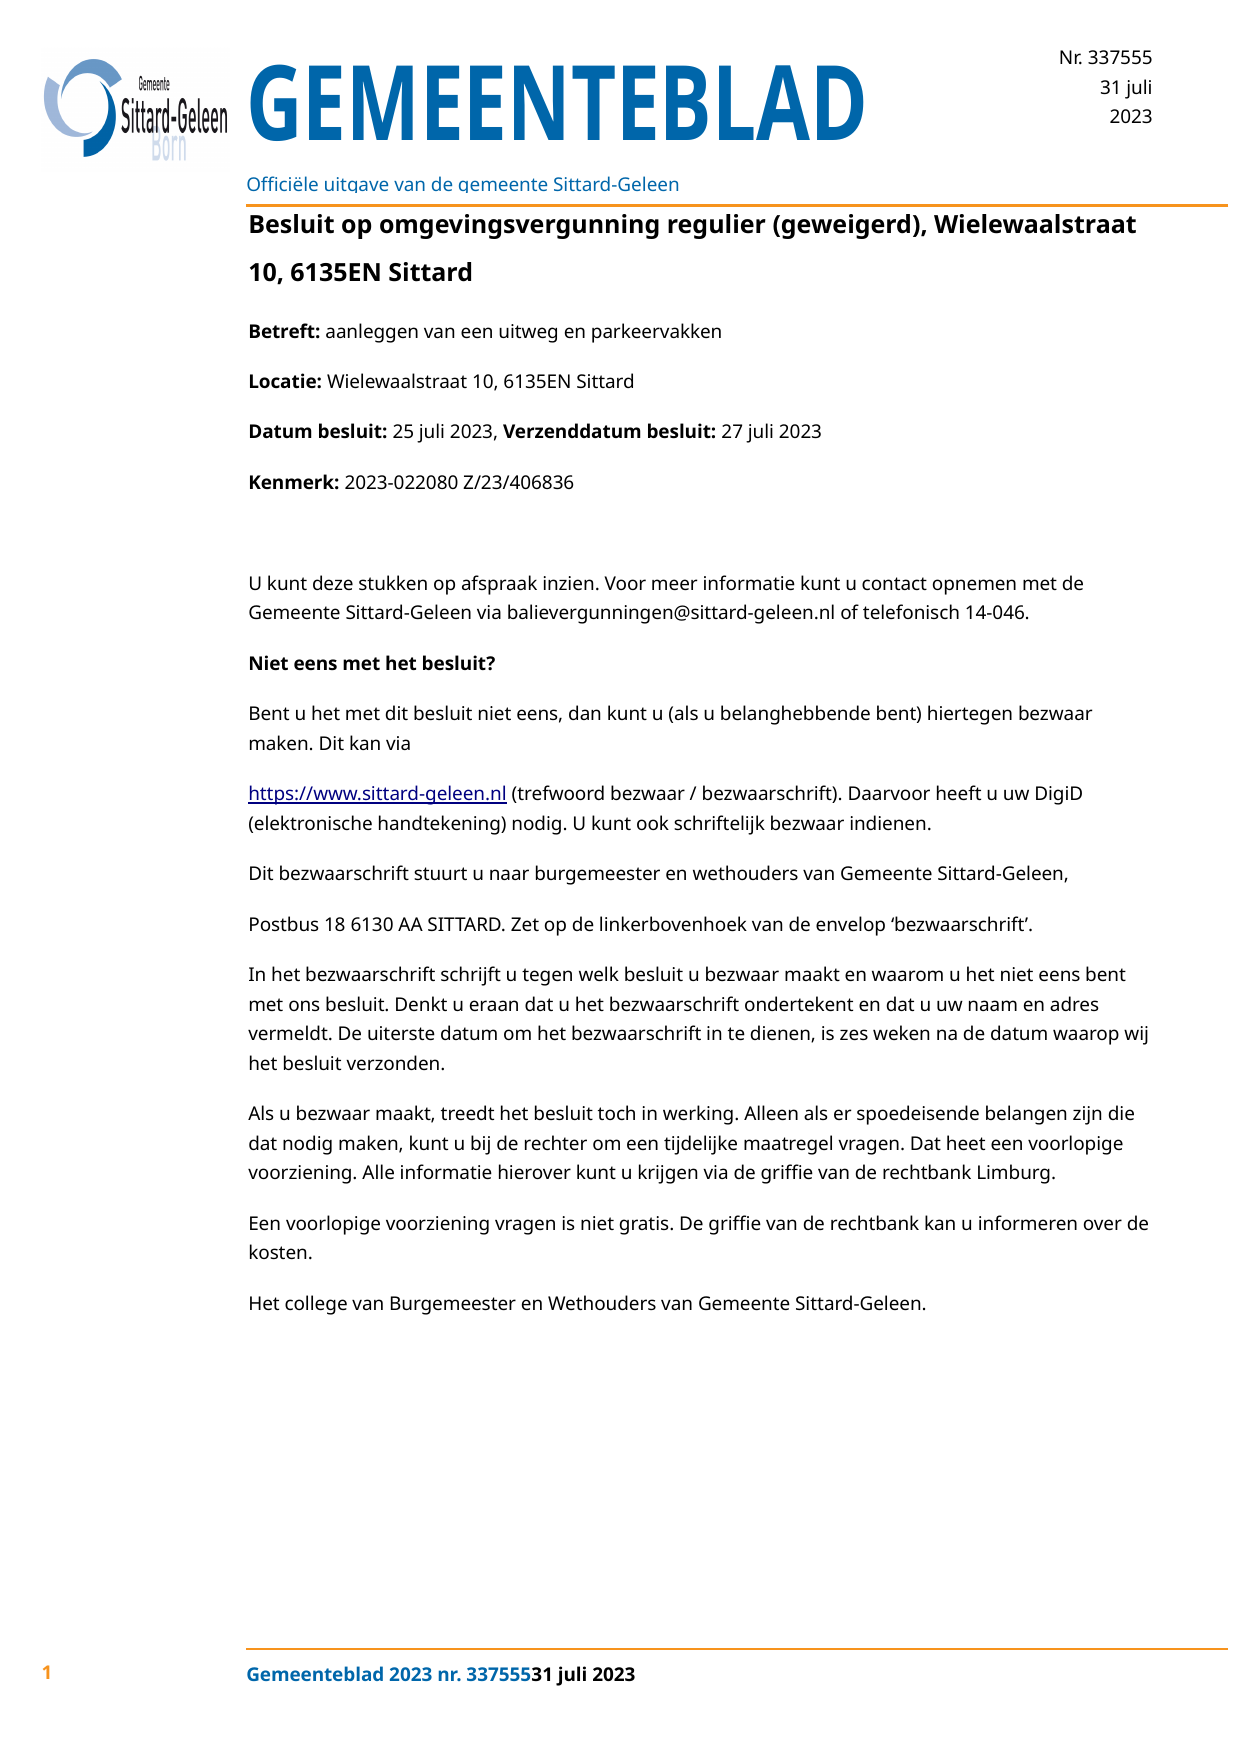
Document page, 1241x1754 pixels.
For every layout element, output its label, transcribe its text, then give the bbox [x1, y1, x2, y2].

text https://www.sittard-geleen.nl (trefwoord bezwaar / bezwaarschrift). Daarvoor heeft u uw DigiD (elektronische handtekening) nodig. U kunt ook schriftelijk bezwaar indienen. [248, 780, 1152, 836]
text Locatie: Wielewaalstraat 10, 6135EN Sittard [248, 368, 1152, 394]
text Als u bezwaar maakt, treedt het besluit toch in werking. Alleen als er spoedeisende belangen zijn die dat nodig maken, kunt u bij de rechter om een tijdelijke maatregel vragen. Dat heet een voorlopige voorziening. Alle informatie hierover kunt u krijgen via de griffie van de rechtbank Limburg. [248, 1100, 1152, 1185]
text Betreft: aanleggen van een uitweg en parkeervakken [248, 318, 1152, 344]
picture [41, 47, 231, 172]
text Het college van Burgemeester en Wethouders van Gemeente Sittard-Geleen. [248, 1290, 1152, 1316]
text Dit bezwaarschrift stuurt u naar burgemeester en wethouders van Gemeente Sittard-Geleen, [248, 860, 1152, 886]
text Niet eens met het besluit? [248, 650, 1152, 676]
text Postbus 18 6130 AA SITTARD. Zet op de linkerbovenhoek van de envelop ‘bezwaarschrift’. [248, 911, 1152, 937]
text Datum besluit: 25 juli 2023, Verzenddatum besluit: 27 juli 2023 [248, 419, 1152, 444]
text In het bezwaarschrift schrijft u tegen welk besluit u bezwaar maakt en waarom u het niet eens bent met ons besluit. Denkt u eraan dat u het bezwaarschrift ondertekent en dat u uw naam en adres vermeldt. De uiterste datum om het bezwaarschrift in te dienen, is zes weken na de datum waarop wij het besluit verzonden. [248, 961, 1152, 1076]
text Een voorlopige voorziening vragen is niet gratis. De griffie van de rechtbank kan u informeren over de kosten. [248, 1210, 1152, 1265]
text Besluit op omgevingsvergunning regulier (geweigerd), Wielewaalstraat 10, 6135EN Sittard [248, 207, 1152, 288]
text Bent u het met dit besluit niet eens, dan kunt u (als u belanghebbende bent) hiertegen bezwaar maken. Dit kan via [248, 700, 1152, 756]
text U kunt deze stukken op afspraak inzien. Voor meer informatie kunt u contact opnemen met de Gemeente Sittard-Geleen via balievergunningen@sittard-geleen.nl of telefonisch 14-046. [248, 570, 1152, 625]
text Kenmerk: 2023-022080 Z/23/406836 [248, 469, 1152, 495]
